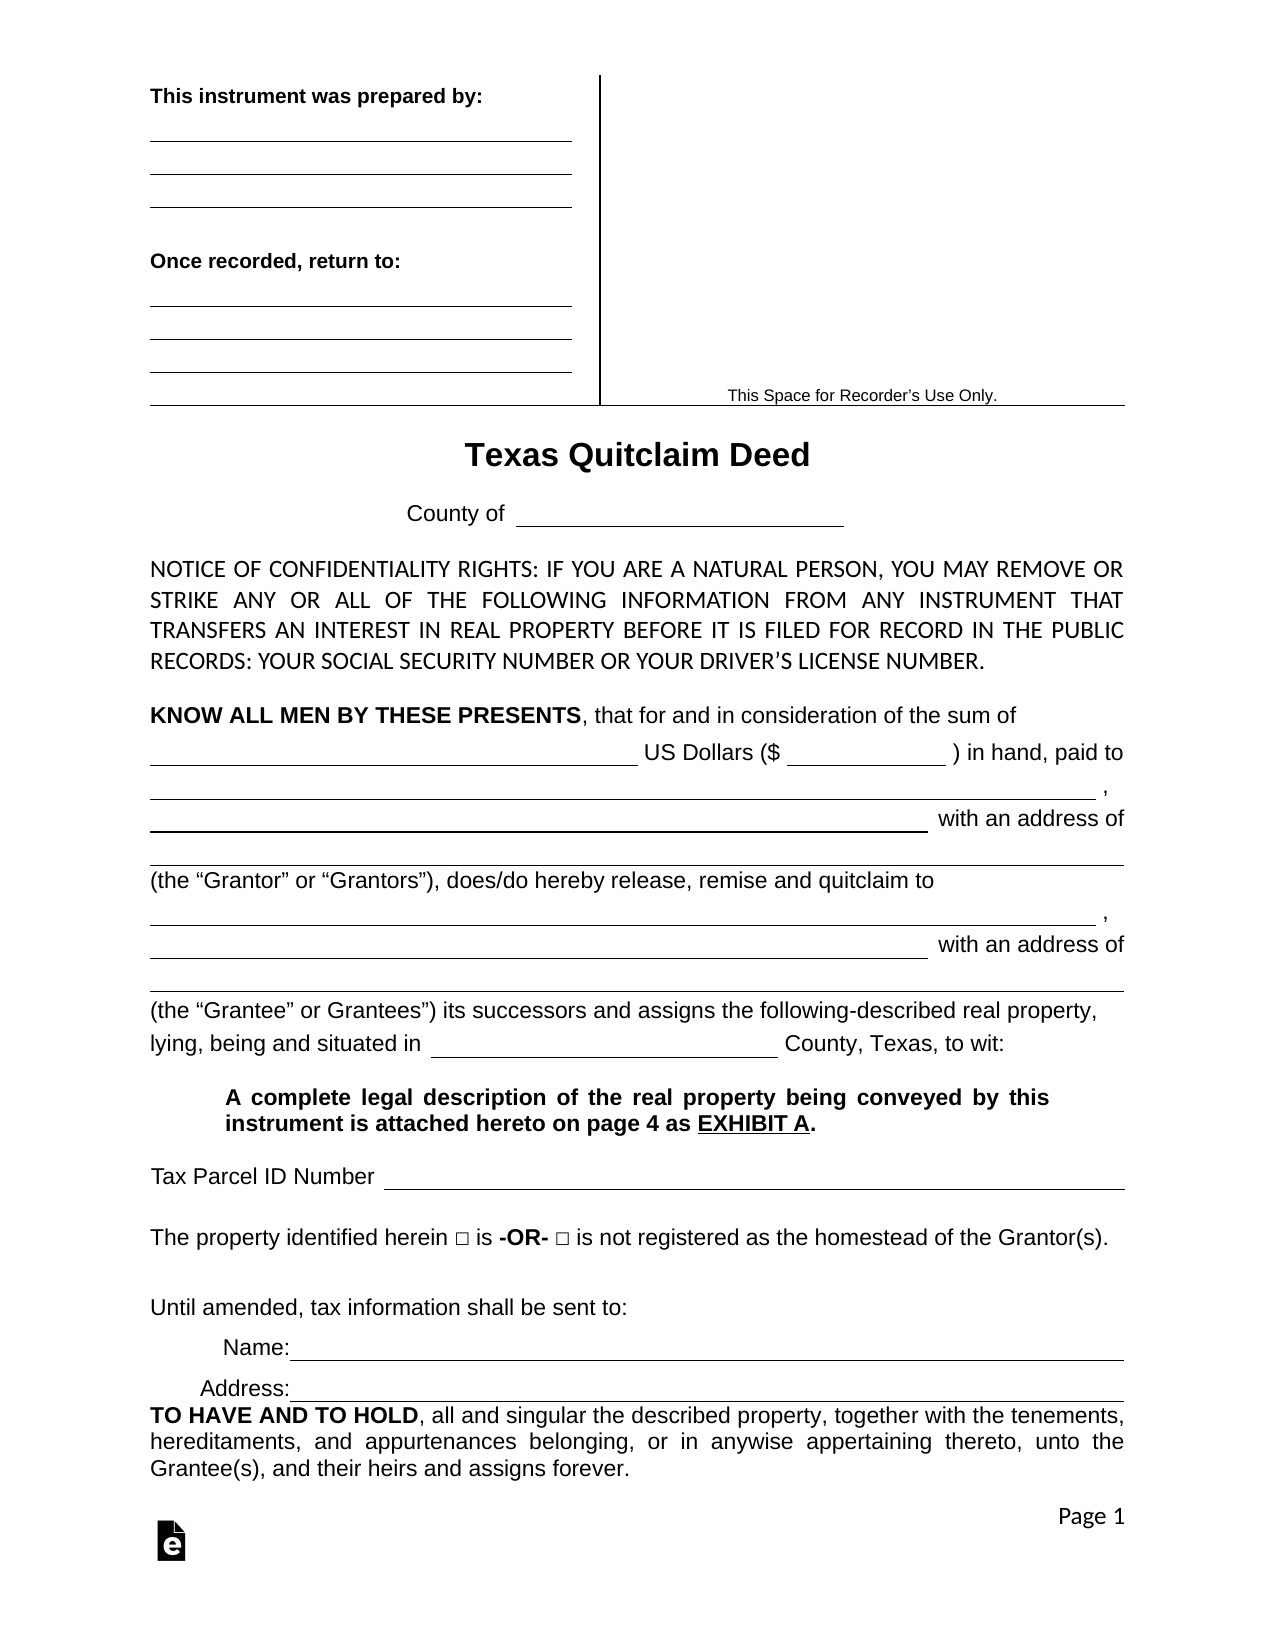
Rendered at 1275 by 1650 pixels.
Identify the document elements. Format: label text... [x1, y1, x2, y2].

table_cell [572, 240, 599, 273]
table_header [384, 1149, 1124, 1189]
table_header KNOW ALL MEN BY THESE PRESENTS, that for and in consideration of the sum of [150, 728, 1124, 732]
table_cell [150, 175, 572, 207]
table_cell [572, 141, 599, 174]
table_header County of [150, 485, 516, 526]
table_cell [601, 240, 1125, 273]
text The property identified herein ☐ is -OR- ☐ is not registered as the homestead of the Grantor(s). [150, 1219, 1125, 1253]
text Texas Quitclaim Deed [150, 435, 1125, 473]
table_cell [572, 372, 599, 405]
table_cell ) in hand, paid to [946, 733, 1124, 765]
table_cell [150, 733, 637, 765]
table_cell [150, 800, 928, 831]
table_cell [290, 1361, 1124, 1401]
table_cell This Space for Recorder’s Use Only. [601, 372, 1125, 405]
table_cell [150, 307, 572, 339]
table_cell with an address of [928, 925, 1124, 957]
table_cell , [1096, 898, 1124, 924]
table_cell [601, 306, 1125, 339]
table_header This instrument was prepared by: [150, 75, 572, 108]
table_cell [150, 831, 1124, 864]
table_cell Address: [150, 1360, 290, 1401]
table_cell [572, 174, 599, 207]
table_header [516, 485, 844, 526]
table_cell [150, 108, 572, 141]
table_cell Once recorded, return to: [150, 240, 572, 273]
table_cell with an address of [928, 799, 1124, 831]
table_cell County, Texas, to wit: [778, 1024, 1124, 1057]
table_header [572, 75, 599, 108]
table_cell [572, 207, 599, 240]
table_header Until amended, tax information shall be sent to: [150, 1279, 1124, 1320]
table_cell [290, 1320, 1124, 1360]
table_cell US Dollars ($ [638, 733, 787, 765]
table_header [601, 75, 1125, 108]
table_cell [150, 142, 572, 174]
table_cell [601, 273, 1125, 306]
table_cell [572, 273, 599, 306]
table_cell [150, 898, 1096, 924]
table_cell [572, 306, 599, 339]
text TO HAVE AND TO HOLD, all and singular the described property, together with the tenements, hereditaments, and appurtenances belonging, or in anywise appertaining thereto, unto the Grantee(s), and their heirs and assigns forever. [150, 1402, 1125, 1481]
table_cell [150, 765, 1096, 798]
table_cell [150, 273, 572, 306]
table_cell [601, 108, 1125, 141]
table_cell Name: [150, 1320, 290, 1360]
text NOTICE OF CONFIDENTIALITY RIGHTS: IF YOU ARE A NATURAL PERSON, YOU MAY REMOVE OR STRIKE ANY OR ALL OF THE FOLLOWING INFORMATION FROM ANY INSTRUMENT THAT TRANSFERS AN INTEREST IN REAL PROPERTY BEFORE IT IS FILED FOR RECORD IN THE PUBLIC RECORDS: YOUR SOCIAL SECURITY NUMBER OR YOUR DRIVER’S LICENSE NUMBER. [150, 553, 1125, 675]
table_cell [150, 373, 572, 405]
table_cell [601, 207, 1125, 240]
table_cell [601, 339, 1125, 372]
table_cell [150, 958, 1124, 991]
table_cell [150, 926, 928, 957]
table_cell , [1096, 765, 1124, 798]
table_cell (the “Grantee” or Grantees”) its successors and assigns the following-described real property, [150, 992, 1124, 1023]
table_cell [572, 108, 599, 141]
table_cell [150, 340, 572, 372]
table_cell [572, 339, 599, 372]
text A complete legal description of the real property being conveyed by this instrument is attached hereto on page 4 as EXHIBIT A. [225, 1084, 1050, 1137]
table_cell [601, 174, 1125, 207]
table_cell lying, being and situated in [150, 1024, 431, 1057]
table_cell [601, 141, 1125, 174]
table_header Tax Parcel ID Number [151, 1149, 384, 1189]
table_cell [431, 1024, 778, 1057]
table_cell [787, 733, 946, 765]
table_cell [150, 208, 572, 240]
